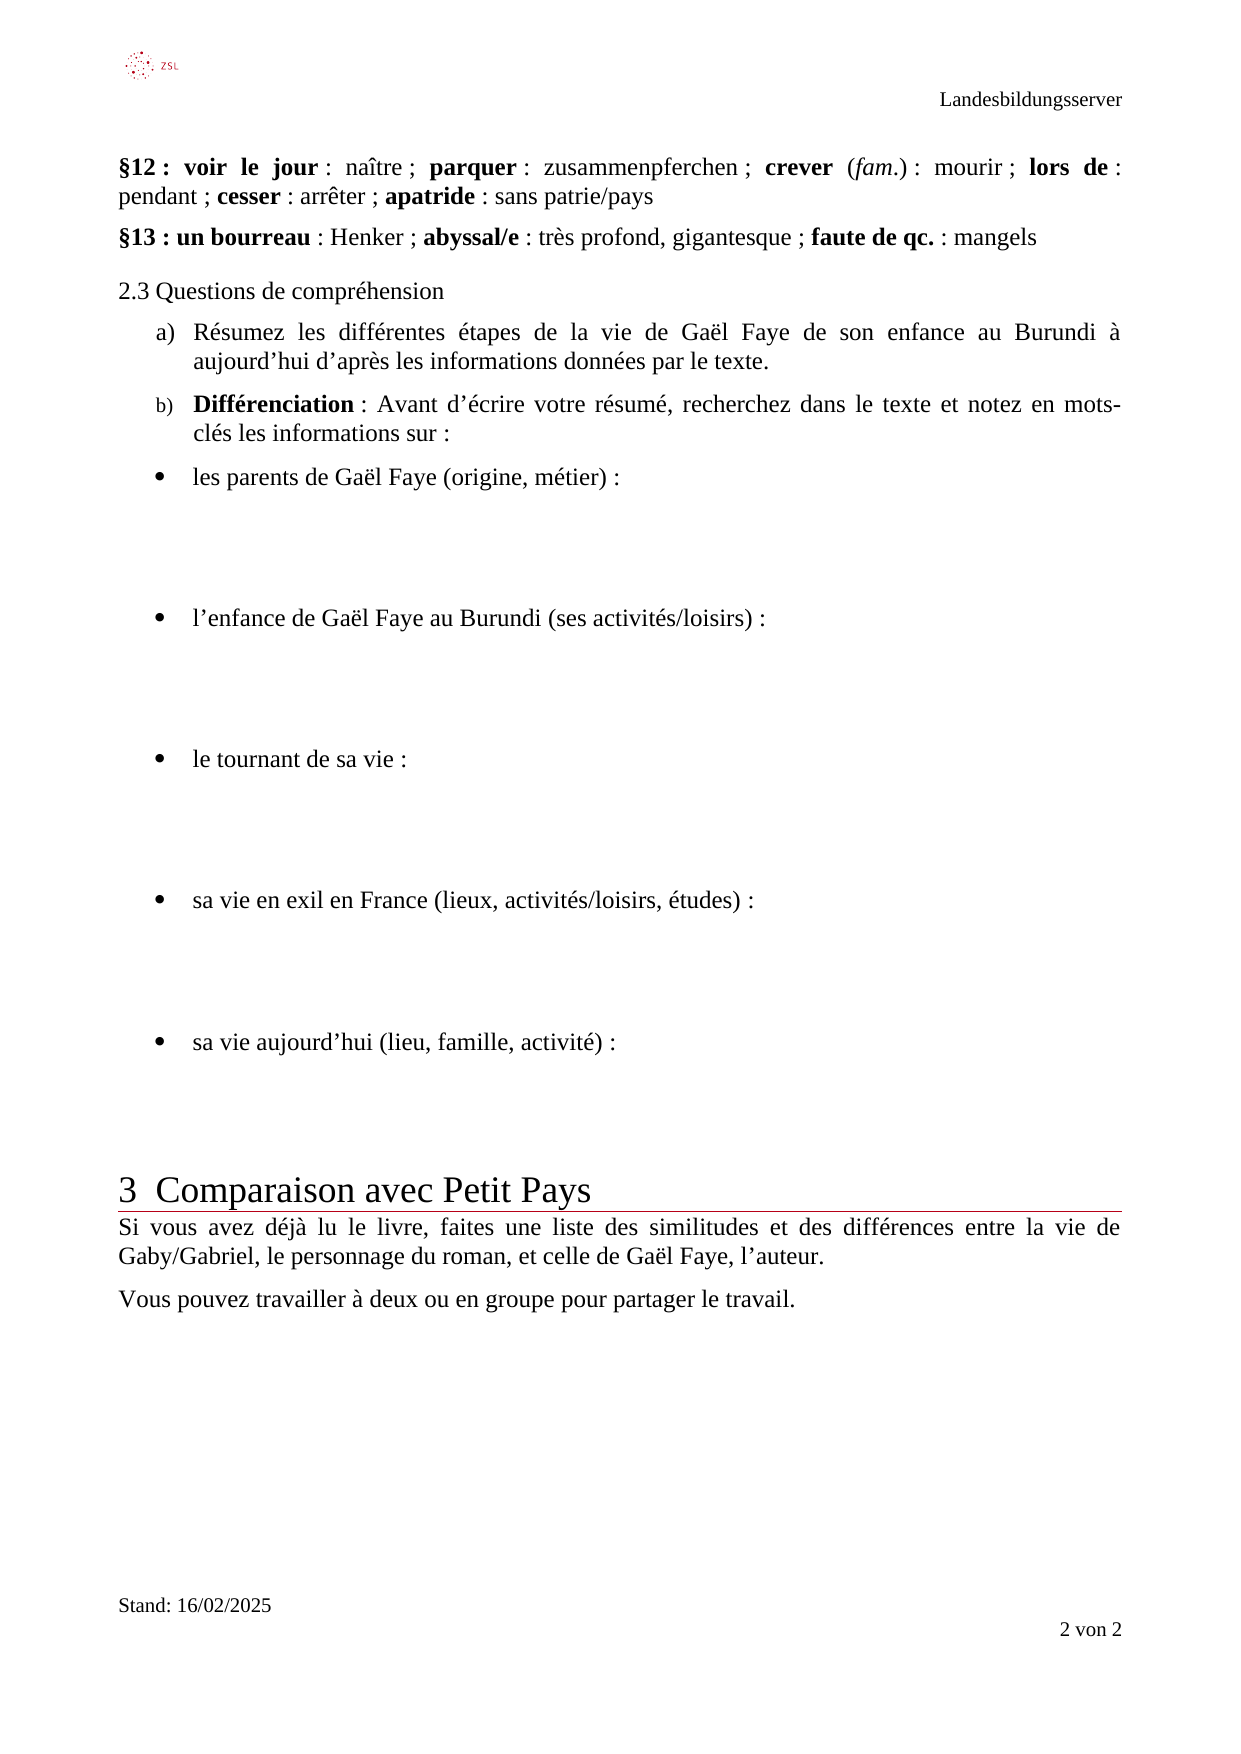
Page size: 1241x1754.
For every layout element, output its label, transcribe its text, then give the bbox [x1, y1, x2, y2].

text Si vous avez déjà lu le livre, faites une liste des similitudes et des différences entre la vie de Gaby/Gabriel, le personnage du roman, et celle de Gaël Faye, l’auteur. [118, 1212, 1122, 1269]
list sa vie en exil en France (lieux, activités/loisirs, études) : [155, 885, 1122, 914]
list sa vie aujourd’hui (lieu, famille, activité) : [155, 1027, 1122, 1055]
list l’enfance de Gaël Faye au Burundi (ses activités/loisirs) : [155, 603, 1122, 632]
list les parents de Gaël Faye (origine, métier) : [155, 462, 1122, 490]
subtitle Questions de compréhension [118, 276, 1122, 305]
list Différenciation : Avant d’écrire votre résumé, recherchez dans le texte et notez en mots-clés les informations sur : [156, 389, 1122, 447]
subtitle Comparaison avec Petit Pays [118, 1168, 1122, 1211]
picture [118, 44, 186, 87]
text §12 : voir le jour : naître ; parquer : zusammenpferchen ; crever (fam.) : mourir ; lors de : pendant ; cesser : arrêter ; apatride : sans patrie/pays [118, 152, 1122, 210]
text Vous pouvez travailler à deux ou en groupe pour partager le travail. [118, 1284, 1122, 1313]
list Résumez les différentes étapes de la vie de Gaël Faye de son enfance au Burundi à aujourd’hui d’après les informations données par le texte. [156, 317, 1122, 375]
text §13 : un bourreau : Henker ; abyssal/e : très profond, gigantesque ; faute de qc. : mangels [118, 222, 1122, 251]
list le tournant de sa vie : [155, 744, 1122, 773]
